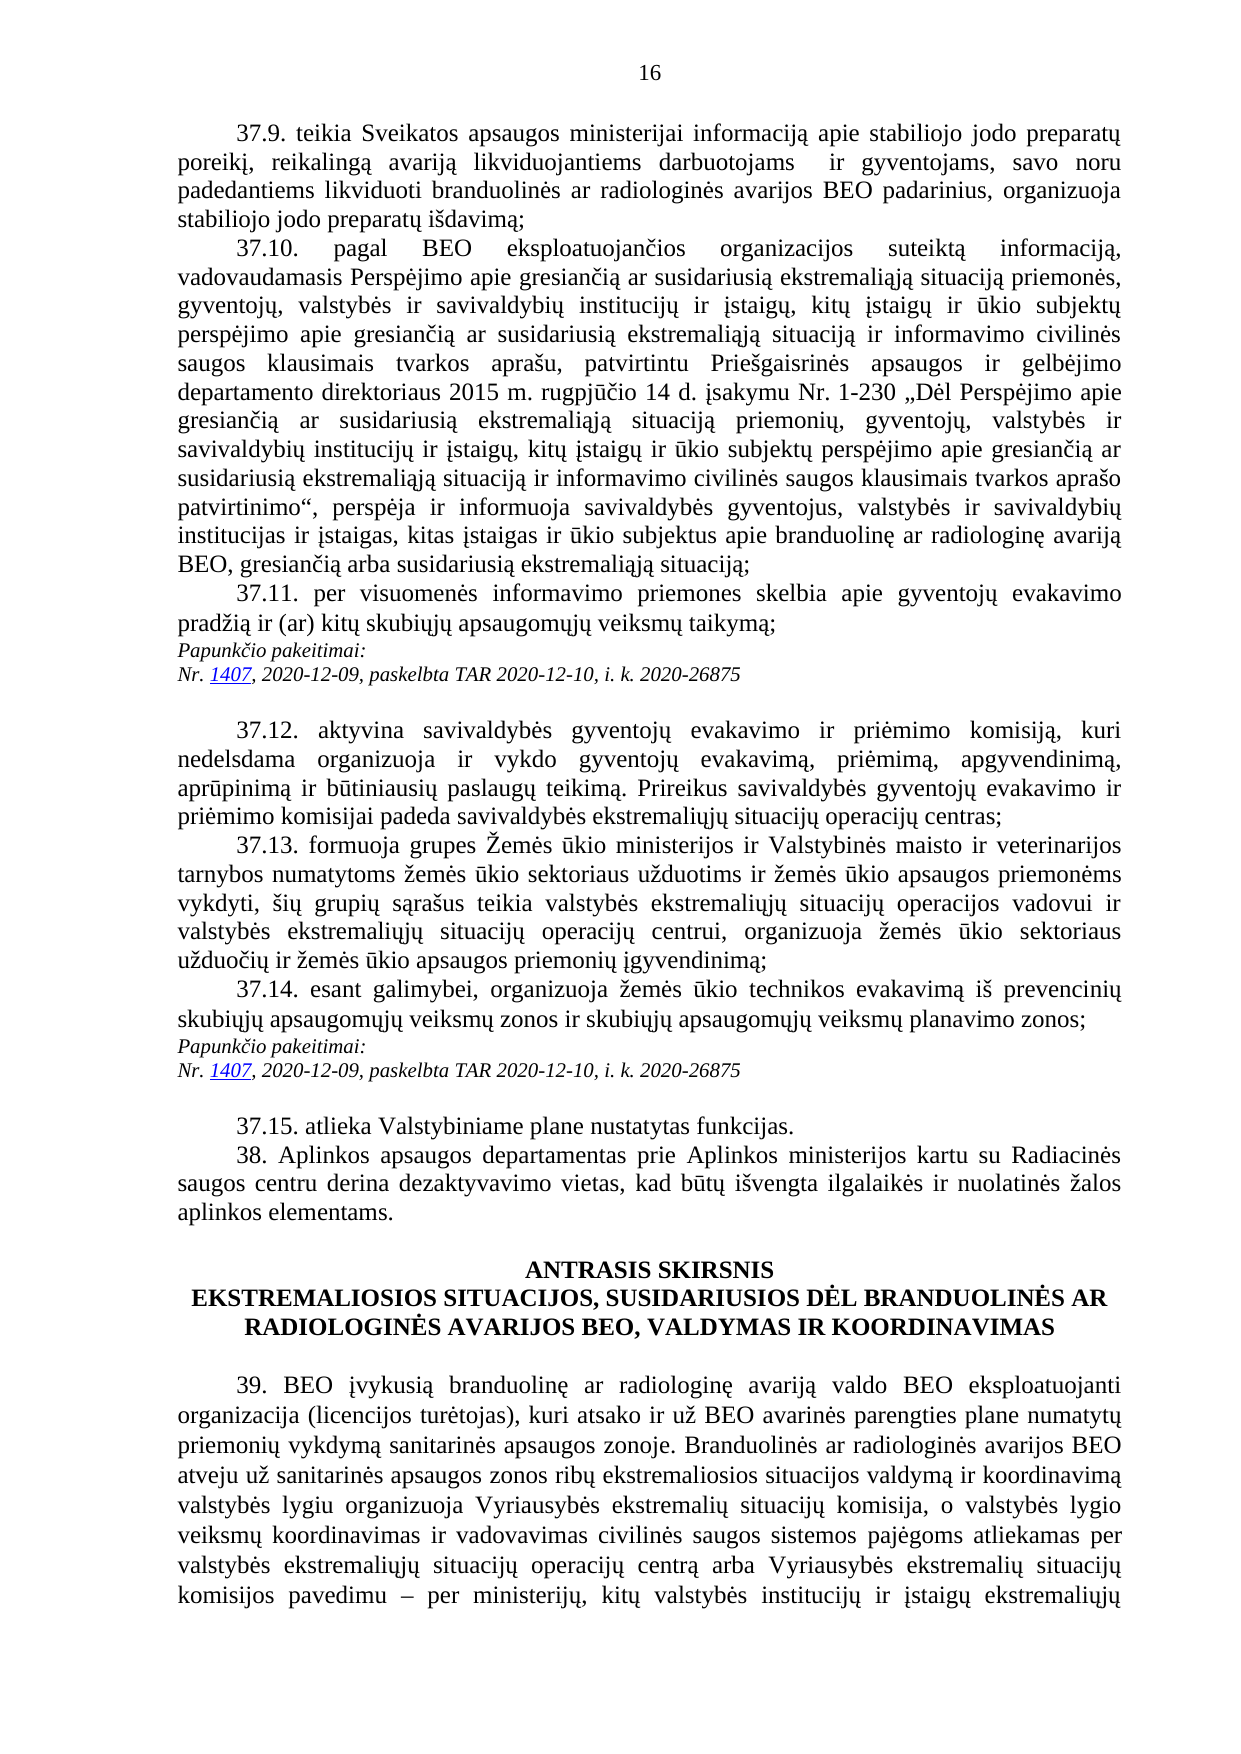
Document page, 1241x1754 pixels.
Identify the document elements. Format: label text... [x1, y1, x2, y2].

text ekstremaliosios situacijos, susidariusios dėl branduolinės ar radiologinės avarijos BEO, Valdymas ir koordinavimas [177, 1283, 1122, 1341]
text 37.10. pagal BEO eksploatuojančios organizacijos suteiktą informaciją, vadovaudamasis Perspėjimo apie gresiančią ar susidariusią ekstremaliąją situaciją priemonės, gyventojų, valstybės ir savivaldybių institucijų ir įstaigų, kitų įstaigų ir ūkio subjektų perspėjimo apie gresiančią ar susidariusią ekstremaliąją situaciją ir informavimo civilinės saugos klausimais tvarkos aprašu, patvirtintu Priešgaisrinės apsaugos ir gelbėjimo departamento direktoriaus 2015 m. rugpjūčio 14 d. įsakymu Nr. 1-230 „Dėl Perspėjimo apie gresiančią ar susidariusią ekstremaliąją situaciją priemonių, gyventojų, valstybės ir savivaldybių institucijų ir įstaigų, kitų įstaigų ir ūkio subjektų perspėjimo apie gresiančią ar susidariusią ekstremaliąją situaciją ir informavimo civilinės saugos klausimais tvarkos aprašo patvirtinimo“, perspėja ir informuoja savivaldybės gyventojus, valstybės ir savivaldybių institucijas ir įstaigas, kitas įstaigas ir ūkio subjektus apie branduolinę ar radiologinę avariją BEO, gresiančią arba susidariusią ekstremaliąją situaciją; [177, 233, 1122, 578]
text Papunkčio pakeitimai: [177, 1034, 1122, 1058]
text 37.9. teikia Sveikatos apsaugos ministerijai informaciją apie stabiliojo jodo preparatų poreikį, reikalingą avariją likviduojantiems darbuotojams ir gyventojams, savo noru padedantiems likviduoti branduolinės ar radiologinės avarijos BEO padarinius, organizuoja stabiliojo jodo preparatų išdavimą; [177, 118, 1122, 233]
text 38. Aplinkos apsaugos departamentas prie Aplinkos ministerijos kartu su Radiacinės saugos centru derina dezaktyvavimo vietas, kad būtų išvengta ilgalaikės ir nuolatinės žalos aplinkos elementams. [177, 1140, 1122, 1226]
text 37.12. aktyvina savivaldybės gyventojų evakavimo ir priėmimo komisiją, kuri nedelsdama organizuoja ir vykdo gyventojų evakavimą, priėmimą, apgyvendinimą, aprūpinimą ir būtiniausių paslaugų teikimą. Prireikus savivaldybės gyventojų evakavimo ir priėmimo komisijai padeda savivaldybės ekstremaliųjų situacijų operacijų centras; [177, 715, 1122, 830]
text Nr. 1407, 2020-12-09, paskelbta TAR 2020-12-10, i. k. 2020-26875 [177, 1058, 1122, 1082]
text 39. BEO įvykusią branduolinę ar radiologinę avariją valdo BEO eksploatuojanti organizacija (licencijos turėtojas), kuri atsako ir už BEO avarinės parengties plane numatytų priemonių vykdymą sanitarinės apsaugos zonoje. Branduolinės ar radiologinės avarijos BEO atveju už sanitarinės apsaugos zonos ribų ekstremaliosios situacijos valdymą ir koordinavimą valstybės lygiu organizuoja Vyriausybės ekstremalių situacijų komisija, o valstybės lygio veiksmų koordinavimas ir vadovavimas civilinės saugos sistemos pajėgoms atliekamas per valstybės ekstremaliųjų situacijų operacijų centrą arba Vyriausybės ekstremalių situacijų komisijos pavedimu – per ministerijų, kitų valstybės institucijų ir įstaigų ekstremaliųjų [177, 1370, 1122, 1609]
text 37.15. atlieka Valstybiniame plane nustatytas funkcijas. [177, 1111, 1122, 1140]
text Nr. 1407, 2020-12-09, paskelbta TAR 2020-12-10, i. k. 2020-26875 [177, 662, 1122, 686]
text 37.11. per visuomenės informavimo priemones skelbia apie gyventojų evakavimo pradžią ir (ar) kitų skubiųjų apsaugomųjų veiksmų taikymą; [177, 578, 1122, 637]
text ANTRASIS SKIRSNIS [177, 1255, 1122, 1283]
text Papunkčio pakeitimai: [177, 638, 1122, 662]
text 37.13. formuoja grupes Žemės ūkio ministerijos ir Valstybinės maisto ir veterinarijos tarnybos numatytoms žemės ūkio sektoriaus užduotims ir žemės ūkio apsaugos priemonėms vykdyti, šių grupių sąrašus teikia valstybės ekstremaliųjų situacijų operacijos vadovui ir valstybės ekstremaliųjų situacijų operacijų centrui, organizuoja žemės ūkio sektoriaus užduočių ir žemės ūkio apsaugos priemonių įgyvendinimą; [177, 830, 1122, 974]
text 37.14. esant galimybei, organizuoja žemės ūkio technikos evakavimą iš prevencinių skubiųjų apsaugomųjų veiksmų zonos ir skubiųjų apsaugomųjų veiksmų planavimo zonos; [177, 974, 1122, 1033]
